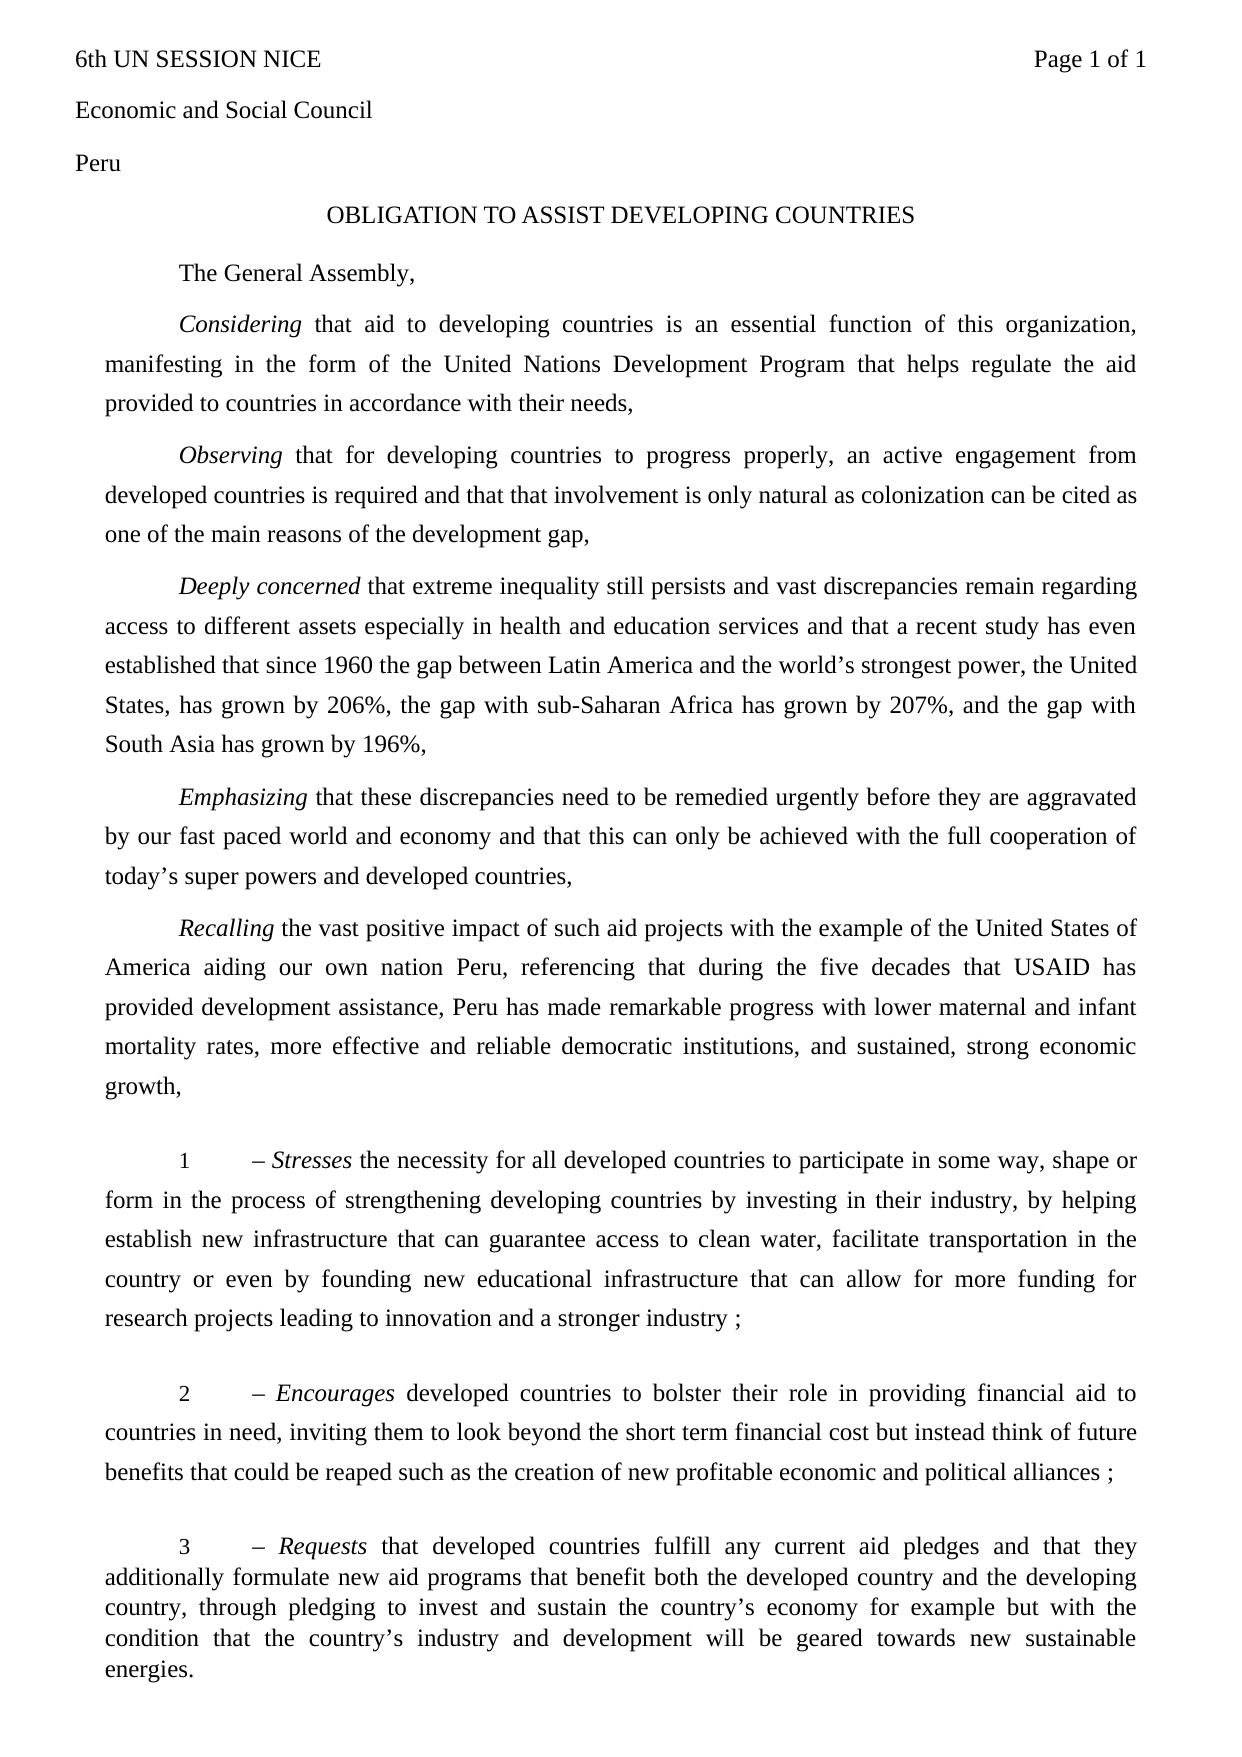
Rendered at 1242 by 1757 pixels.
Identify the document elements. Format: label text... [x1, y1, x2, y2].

text Peru [75, 148, 958, 176]
list – ​Requests ​that developed countries fulfill any current aid pledges and that they additionally formulate new aid programs that benefit both the developed country and the developing country, through pledging to invest and sustain the country’s economy for example but with the condition that the country’s industry and development will be geared towards new sustainable energies. [104, 1531, 1138, 1683]
text Recalling​ the vast positive impact of such aid projects with the example of the United States of America aiding our own nation Peru, referencing that during the five decades that USAID has provided development assistance, Peru has made remarkable progress with lower maternal and infant mortality rates, more effective and reliable democratic institutions, and sustained, strong economic growth, [104, 913, 1138, 1100]
text 6th UN SESSION NICE Page 1 of 1 [75, 44, 1167, 73]
text Observing ​that for developing countries to progress properly, an active engagement from developed countries is required and that that involvement is only natural as colonization can be cited as one of the main reasons of the development gap, [104, 440, 1138, 548]
text OBLIGATION TO ASSIST DEVELOPING COUNTRIES [75, 201, 1167, 229]
text Economic and Social Council [75, 95, 958, 124]
text The General Assembly, [104, 258, 1138, 287]
text Emphasizing​ that these discrepancies need to be remedied urgently before they are aggravated by our fast paced world and economy and that this can only be achieved with the full cooperation of today’s super powers and developed countries, [104, 782, 1138, 889]
list – ​Encourages ​developed countries to bolster their role in providing financial aid to countries in need, inviting them to look beyond the short term financial cost but instead think of future benefits that could be reaped such as the creation of new profitable economic and political alliances ; [104, 1378, 1138, 1486]
text Considering​ that aid to developing countries is an essential function of this organization, manifesting in the form of the United Nations Development Program that helps regulate the aid provided to countries in accordance with their needs, [104, 309, 1138, 417]
text Deeply concerned ​that extreme inequality still persists and vast discrepancies remain regarding access to different assets especially in health and education services and that a recent study has even established that since 1960 the gap between Latin America and the world’s strongest power, the United States, has grown by 206%, the gap with sub-Saharan Africa has grown by 207%, and the gap with South Asia has grown by 196%, [104, 571, 1138, 758]
list – ​Stresses ​the necessity for all developed countries to participate in some way, shape or form in the process of strengthening developing countries by investing in their industry, by helping establish new infrastructure that can guarantee access to clean water, facilitate transportation in the country or even by founding new educational infrastructure that can allow for more funding for research projects leading to innovation and a stronger industry ; [104, 1145, 1138, 1332]
